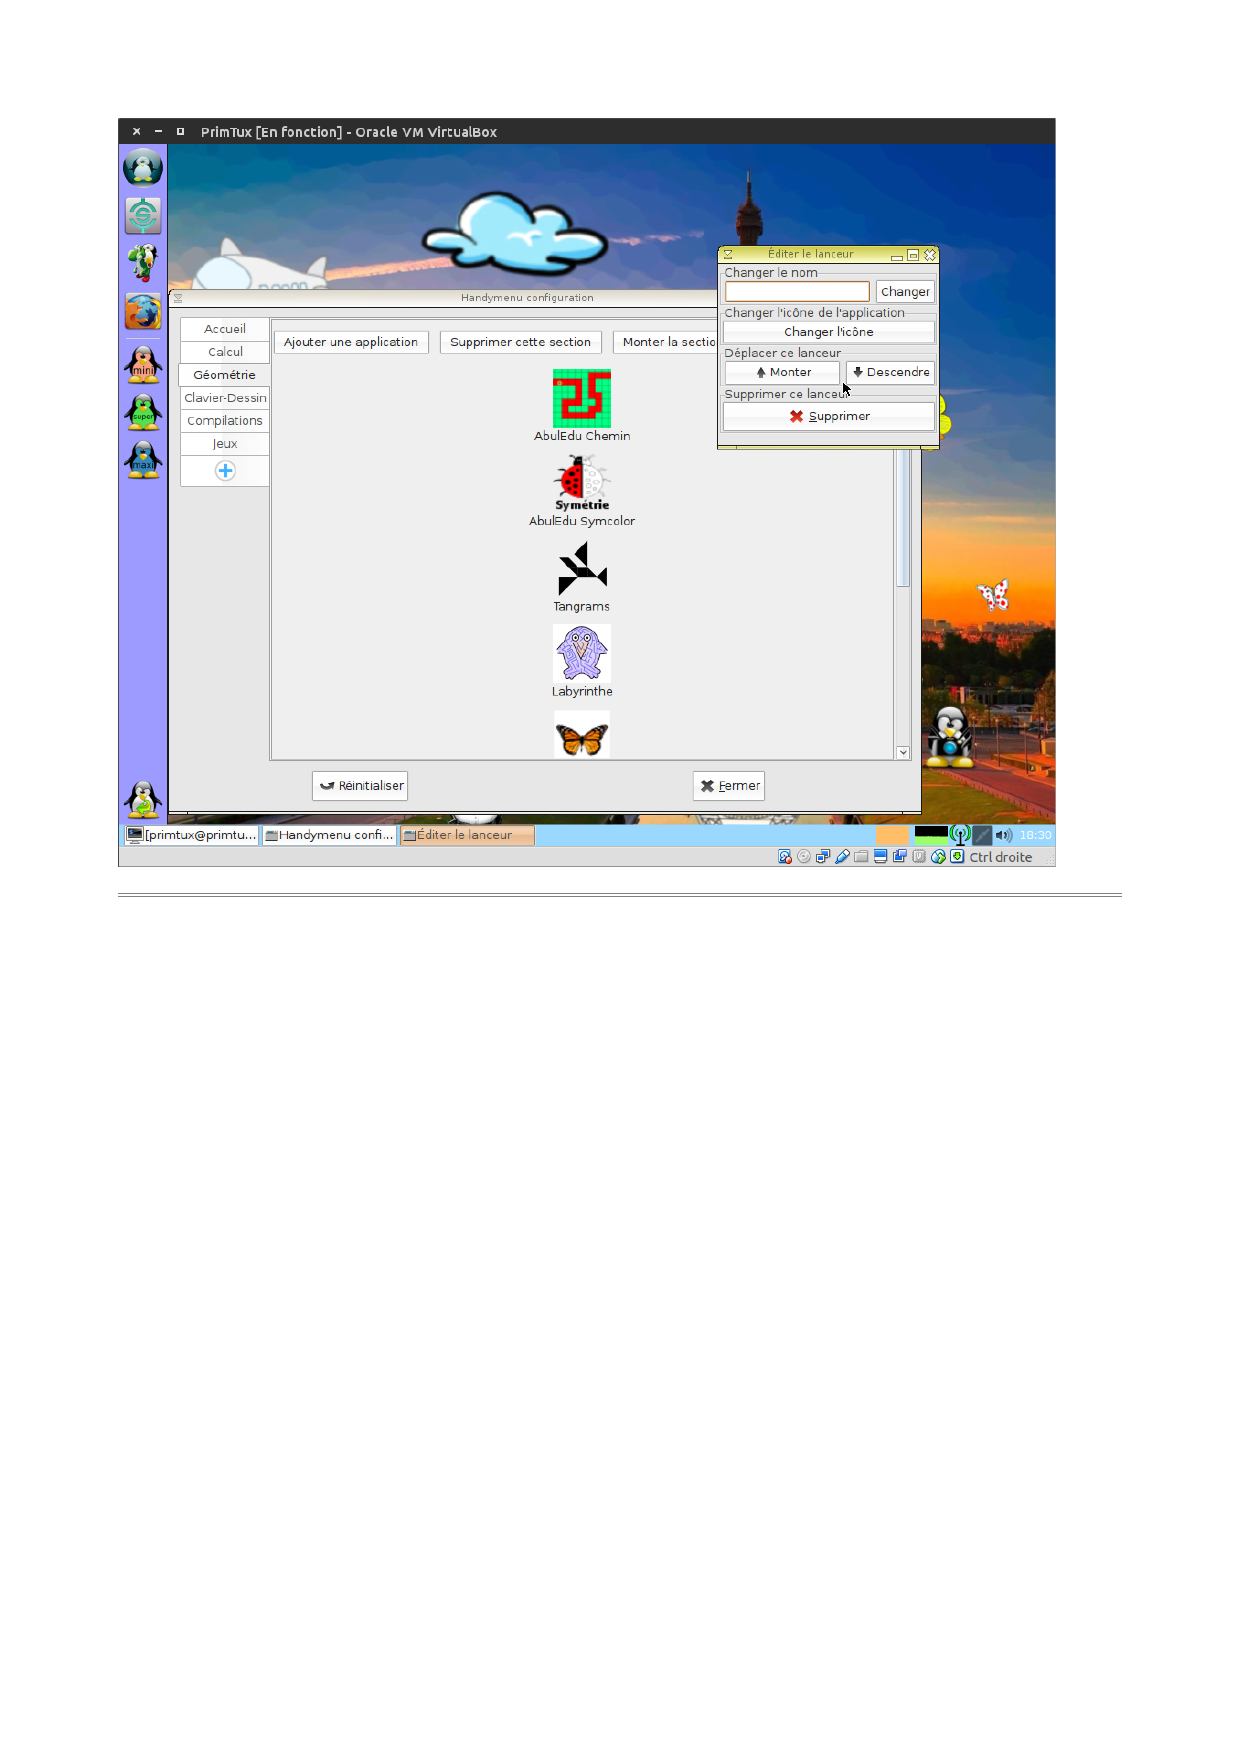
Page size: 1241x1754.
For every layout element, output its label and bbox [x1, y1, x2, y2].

picture [118, 118, 1056, 867]
